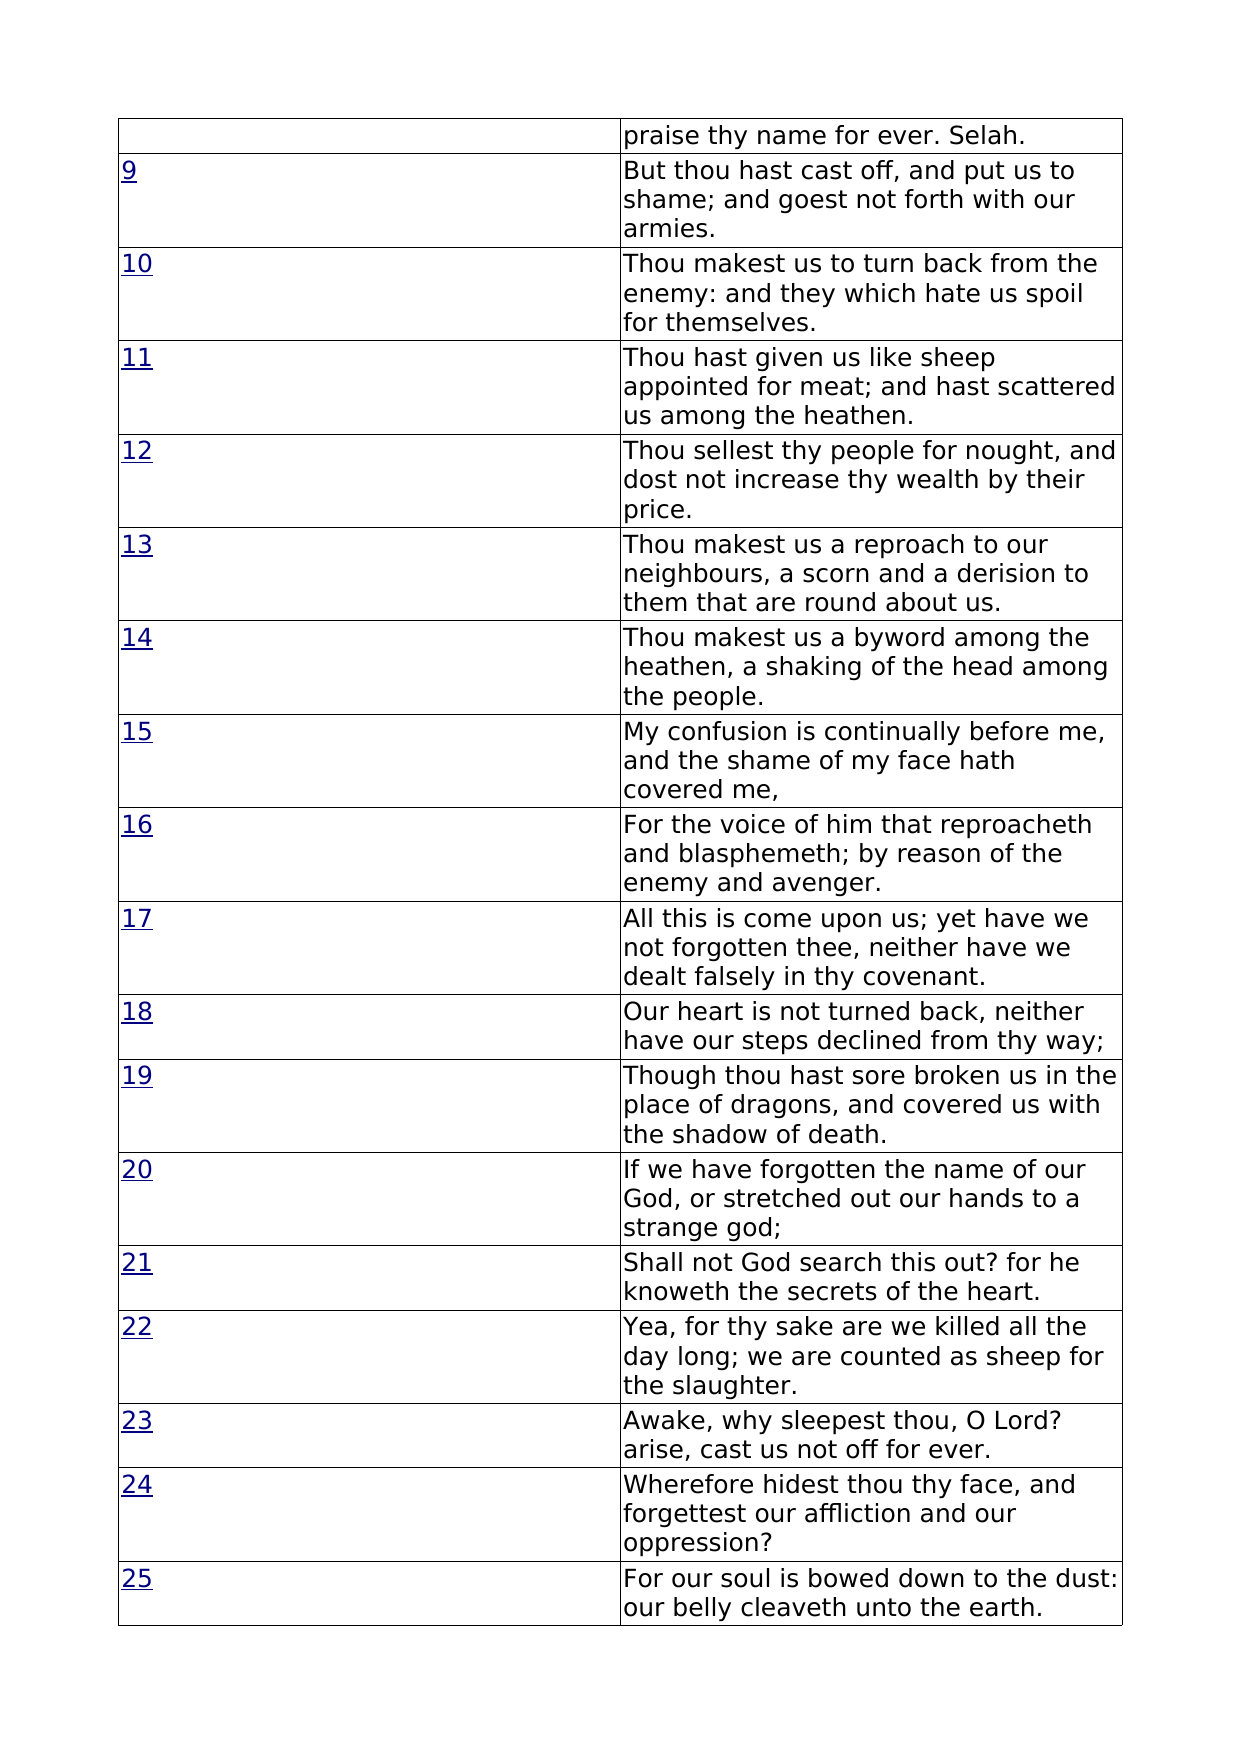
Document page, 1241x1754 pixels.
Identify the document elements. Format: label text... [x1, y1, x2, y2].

table_cell 21 [119, 1246, 620, 1309]
table_cell 24 [119, 1468, 620, 1561]
table_cell 16 [119, 808, 620, 901]
table_cell Awake, why sleepest thou, O Lord? arise, cast us not off for ever. [621, 1404, 1122, 1467]
table_cell 15 [119, 715, 620, 807]
table_cell For the voice of him that reproacheth and blasphemeth; by reason of the enemy and avenger. [621, 808, 1122, 901]
table_cell 19 [119, 1060, 620, 1152]
table_cell 23 [119, 1404, 620, 1467]
table_cell 14 [119, 621, 620, 714]
table_cell For our soul is bowed down to the dust: our belly cleaveth unto the earth. [621, 1562, 1122, 1625]
table_cell 9 [119, 154, 620, 247]
table_cell But thou hast cast off, and put us to shame; and goest not forth with our armies. [621, 154, 1122, 247]
table_cell Our heart is not turned back, neither have our steps declined from thy way; [621, 995, 1122, 1058]
table_cell Thou makest us a byword among the heathen, a shaking of the head among the people. [621, 621, 1122, 714]
table_cell [119, 119, 620, 153]
table_cell All this is come upon us; yet have we not forgotten thee, neither have we dealt falsely in thy covenant. [621, 902, 1122, 994]
table_cell Shall not God search this out? for he knoweth the secrets of the heart. [621, 1246, 1122, 1309]
table_cell Thou makest us to turn back from the enemy: and they which hate us spoil for themselves. [621, 248, 1122, 340]
table_cell Thou makest us a reproach to our neighbours, a scorn and a derision to them that are round about us. [621, 528, 1122, 620]
table_cell 25 [119, 1562, 620, 1625]
table_cell 12 [119, 435, 620, 527]
table_cell 11 [119, 341, 620, 433]
table_cell Thou sellest thy people for nought, and dost not increase thy wealth by their price. [621, 435, 1122, 527]
table_cell 13 [119, 528, 620, 620]
table_cell If we have forgotten the name of our God, or stretched out our hands to a strange god; [621, 1153, 1122, 1245]
table_cell 20 [119, 1153, 620, 1245]
table_cell 17 [119, 902, 620, 994]
table_cell Though thou hast sore broken us in the place of dragons, and covered us with the shadow of death. [621, 1060, 1122, 1152]
table_cell Yea, for thy sake are we killed all the day long; we are counted as sheep for the slaughter. [621, 1311, 1122, 1403]
table_cell praise thy name for ever. Selah. [621, 119, 1122, 153]
table_cell Thou hast given us like sheep appointed for meat; and hast scattered us among the heathen. [621, 341, 1122, 433]
table_cell 10 [119, 248, 620, 340]
table_cell 22 [119, 1311, 620, 1403]
table_cell Wherefore hidest thou thy face, and forgettest our affliction and our oppression? [621, 1468, 1122, 1561]
table_cell My confusion is continually before me, and the shame of my face hath covered me, [621, 715, 1122, 807]
table_cell 18 [119, 995, 620, 1058]
